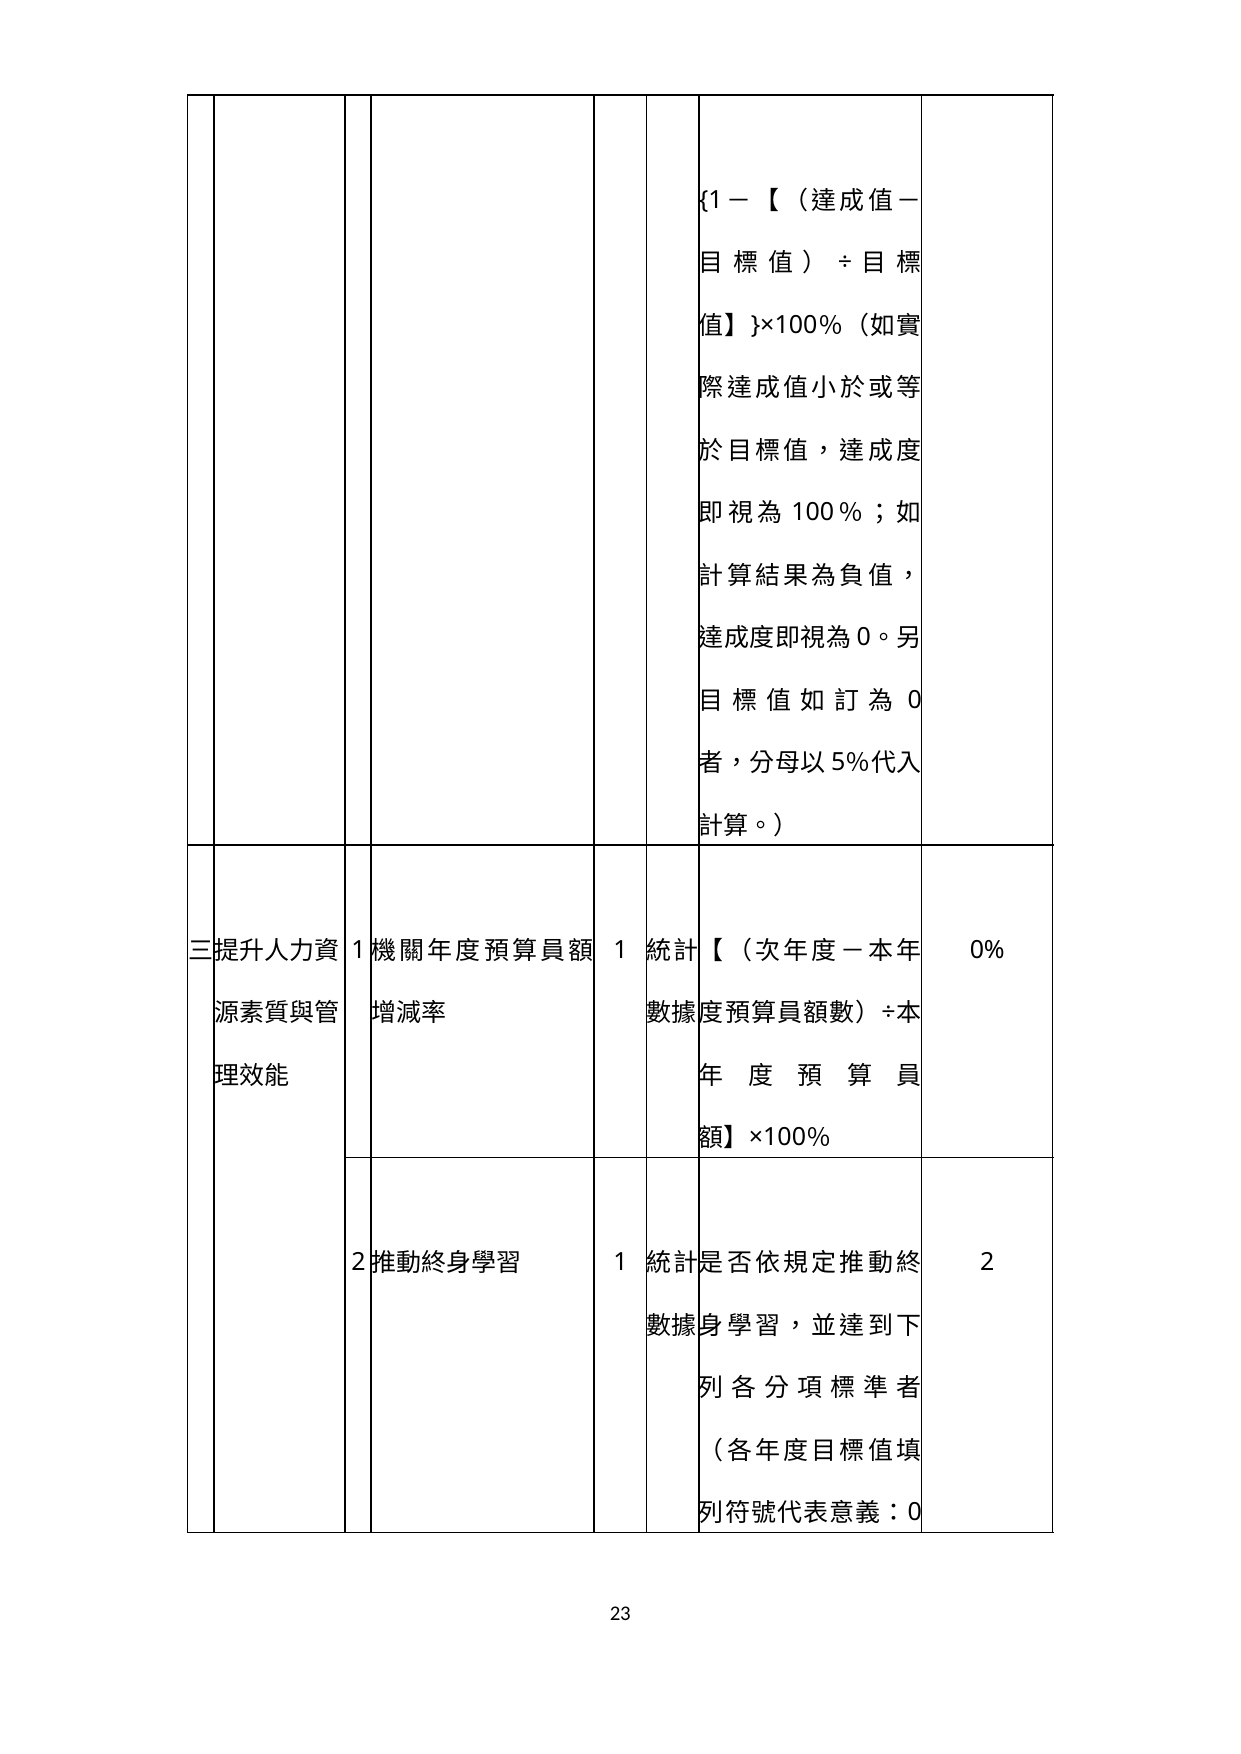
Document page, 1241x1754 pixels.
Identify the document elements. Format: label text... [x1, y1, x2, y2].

table_cell 機關年度預算員額增減率 [372, 846, 593, 1157]
table_cell 2 [922, 1158, 1052, 1532]
table_cell [595, 96, 646, 844]
table_cell 1 [346, 846, 370, 1157]
table_cell 二 [188, 96, 213, 844]
table_cell [346, 96, 370, 844]
table_cell [647, 96, 698, 844]
table_cell 提升人力資源素質與管理效能 [215, 846, 344, 1532]
table_cell 是否依規定推動終身學習，並達到下列各分項標準者（各年度目標值填列符號代表意義：0 [700, 1158, 921, 1532]
table_cell 【（次年度－本年度預算員額數）÷本年度預算員額】×100％ [700, 846, 921, 1157]
table_cell 2 [346, 1158, 370, 1532]
table_cell [922, 96, 1052, 844]
table_cell 0% [922, 846, 1052, 1157]
table_cell 1 [595, 846, 646, 1157]
table_cell 1 [595, 1158, 646, 1532]
table_cell 推動終身學習 [372, 1158, 593, 1532]
table_cell [372, 96, 593, 844]
table_cell 提升資產效益，妥適配置政府資源 [215, 96, 344, 844]
table_cell 三 [188, 846, 213, 1532]
table_cell {1－【（達成值－目標值）÷目標值】}×100％（如實際達成值小於或等於目標值，達成度即視為100％；如計算結果為負值，達成度即視為0。另目標值如訂為0者，分母以5％代入計算。） [700, 96, 921, 844]
table_cell 統計數據 [647, 846, 698, 1157]
table_cell 統計數據 [647, 1158, 698, 1532]
